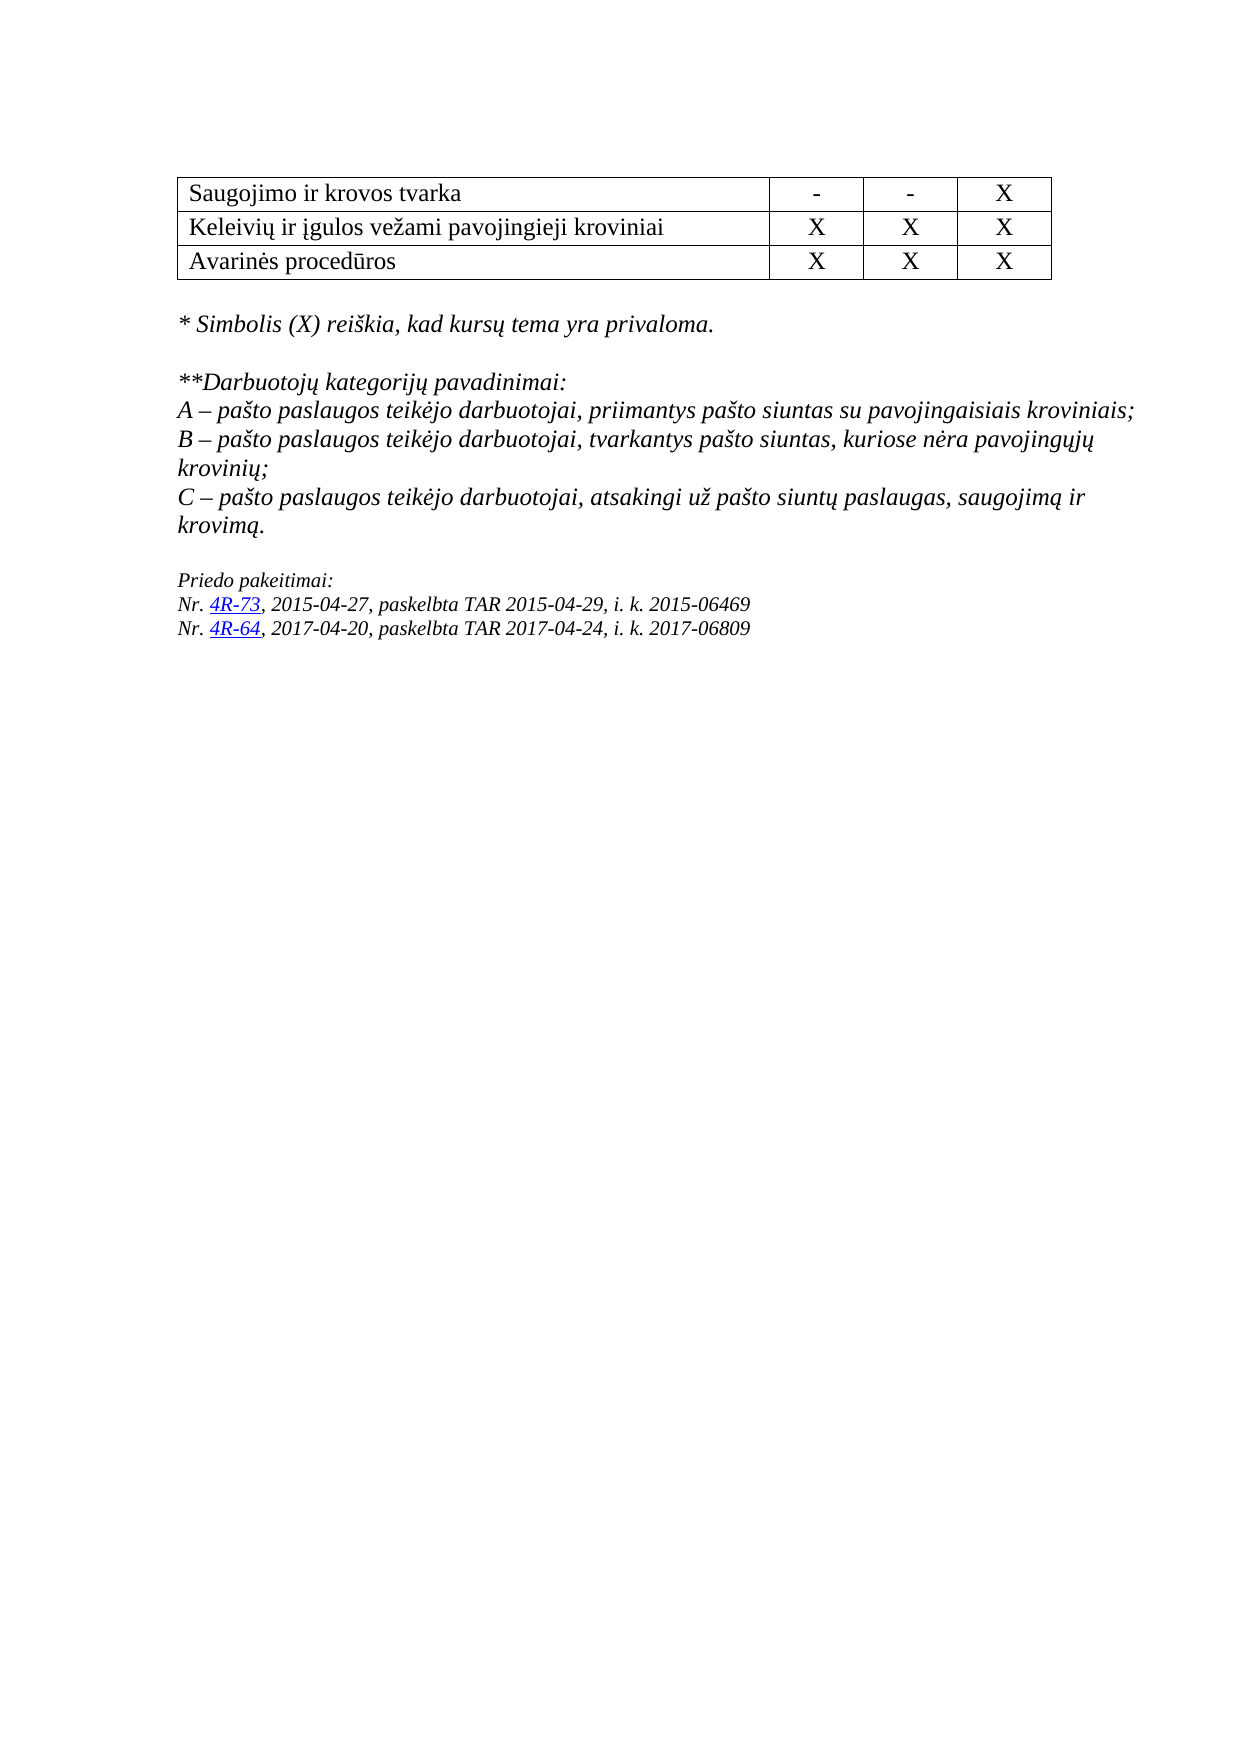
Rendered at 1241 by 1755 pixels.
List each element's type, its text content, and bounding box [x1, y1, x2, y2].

table_cell X [958, 178, 1051, 211]
text **Darbuotojų kategorijų pavadinimai: [177, 367, 1181, 395]
table_cell X [958, 246, 1051, 279]
text C – pašto paslaugos teikėjo darbuotojai, atsakingi už pašto siuntų paslaugas, saugojimą ir krovimą. [177, 482, 1181, 539]
text Nr. 4R-73, 2015-04-27, paskelbta TAR 2015-04-29, i. k. 2015-06469 [177, 592, 1181, 616]
table_cell - [770, 178, 863, 211]
table_cell X [864, 246, 957, 279]
table_cell Keleivių ir įgulos vežami pavojingieji kroviniai [178, 212, 769, 245]
text * Simbolis (X) reiškia, kad kursų tema yra privaloma. [177, 309, 1181, 338]
text Priedo pakeitimai: [177, 568, 1181, 592]
table_cell X [770, 212, 863, 245]
text B – pašto paslaugos teikėjo darbuotojai, tvarkantys pašto siuntas, kuriose nėra pavojingųjų krovinių; [177, 424, 1181, 482]
table_cell - [864, 178, 957, 211]
text A – pašto paslaugos teikėjo darbuotojai, priimantys pašto siuntas su pavojingaisiais kroviniais; [177, 395, 1181, 424]
table_cell Avarinės procedūros [178, 246, 769, 279]
table_cell X [958, 212, 1051, 245]
table_cell Saugojimo ir krovos tvarka [178, 178, 769, 211]
table_cell X [864, 212, 957, 245]
table_cell X [770, 246, 863, 279]
text Nr. 4R-64, 2017-04-20, paskelbta TAR 2017-04-24, i. k. 2017-06809 [177, 616, 1181, 640]
